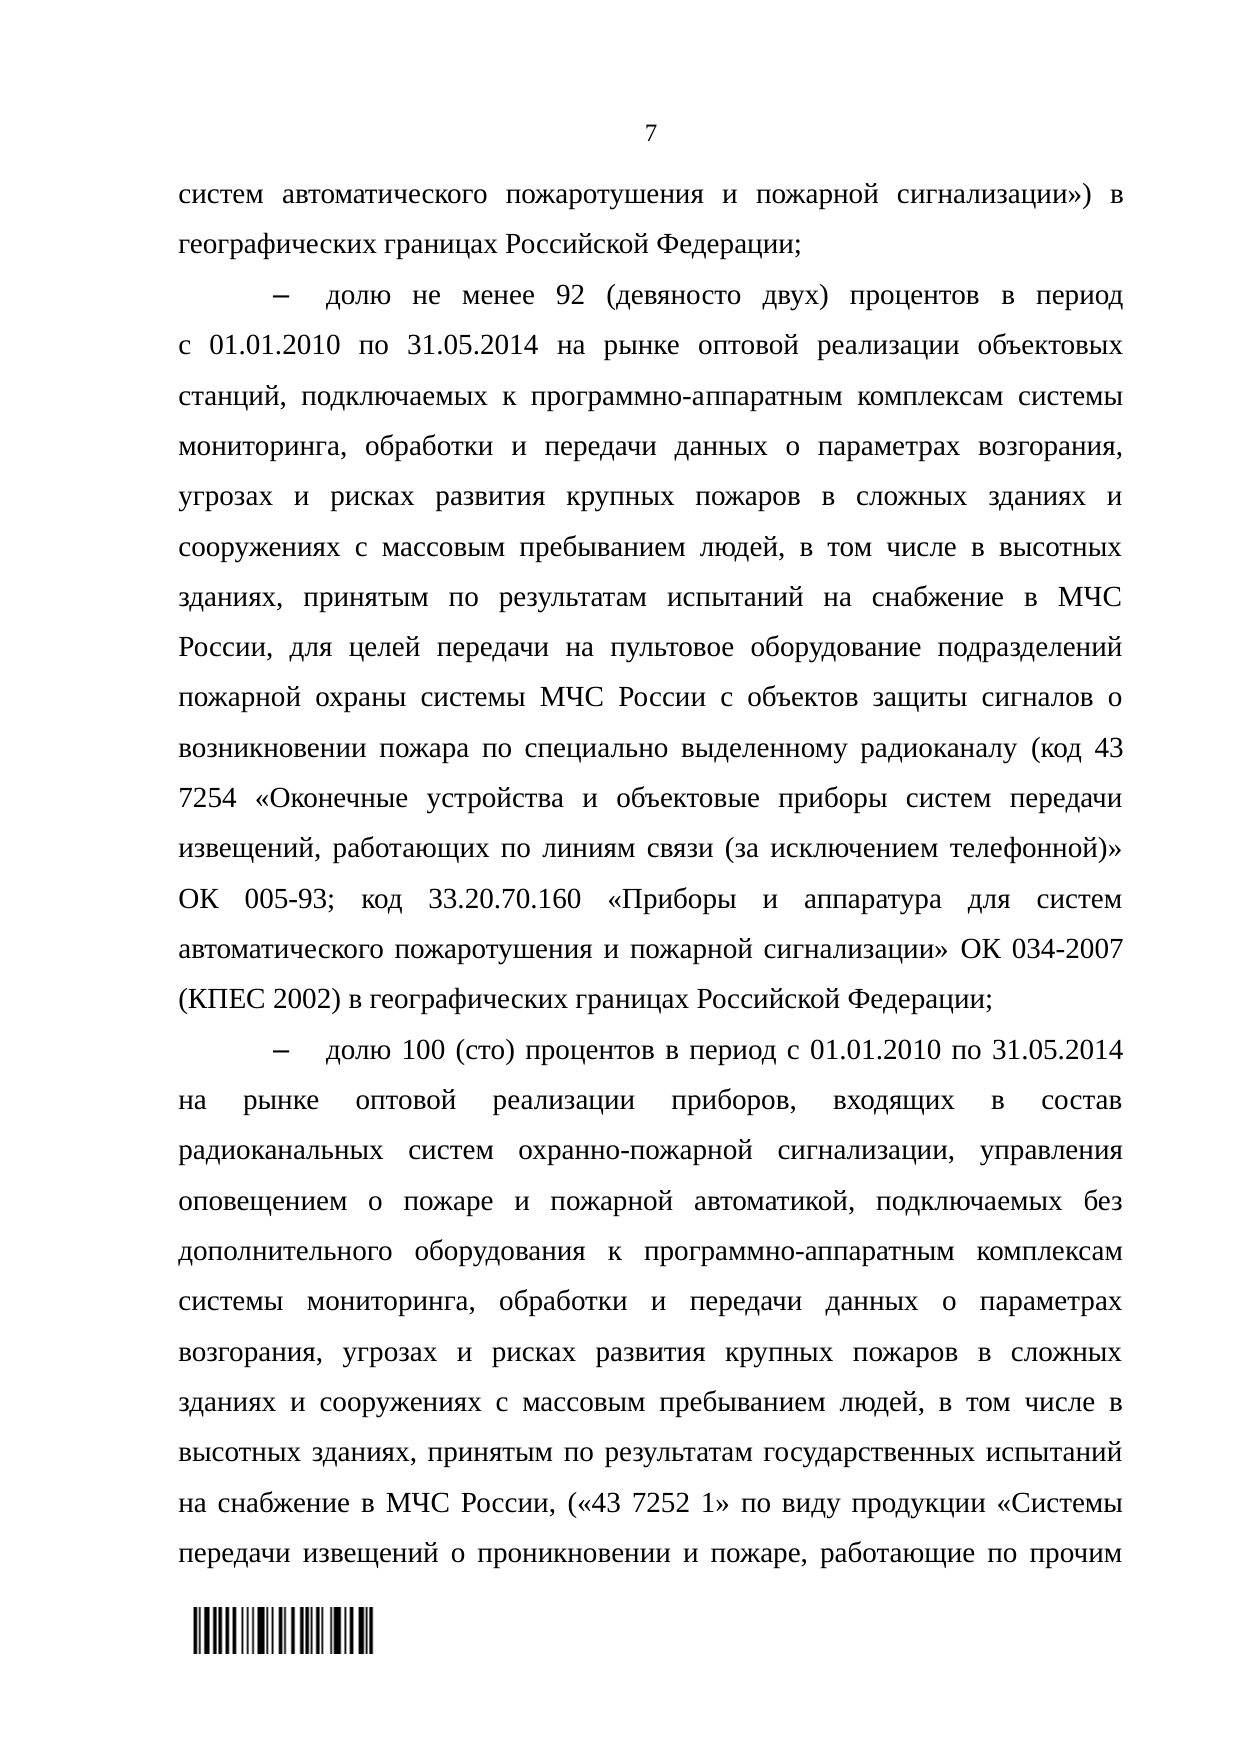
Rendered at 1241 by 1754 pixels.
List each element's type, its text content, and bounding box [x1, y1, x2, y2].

picture [178, 1607, 391, 1654]
list долю 100 (сто) процентов в период с 01.01.2010 по 31.05.2014 на рынке оптовой реализации приборов, входящих в состав радиоканальных систем охранно-пожарной сигнализации, управления оповещением о пожаре и пожарной автоматикой, подключаемых без дополнительного оборудования к программно-аппаратным комплексам системы мониторинга, обработки и передачи данных о параметрах возгорания, угрозах и рисках развития крупных пожаров в сложных зданиях и сооружениях с массовым пребыванием людей, в том числе в высотных зданиях, принятым по результатам государственных испытаний на снабжение в МЧС России, («43 7252 1» по виду продукции «Системы передачи извещений о проникновении и пожаре, работающие по прочим [178, 1032, 1123, 1568]
list систем автоматического пожаротушения и пожарной сигнализации») в географических границах Российской Федерации; [178, 176, 1123, 260]
list долю не менее 92 (девяносто двух) процентов в период с 01.01.2010 по 31.05.2014 на рынке оптовой реализации объектовых станций, подключаемых к программно-аппаратным комплексам системы мониторинга, обработки и передачи данных о параметрах возгорания, угрозах и рисках развития крупных пожаров в сложных зданиях и сооружениях с массовым пребыванием людей, в том числе в высотных зданиях, принятым по результатам испытаний на снабжение в МЧС России, для целей передачи на пультовое оборудование подразделений пожарной охраны системы МЧС России с объектов защиты сигналов о возникновении пожара по специально выделенному радиоканалу (код 43 7254 «Оконечные устройства и объектовые приборы систем передачи извещений, работающих по линиям связи (за исключением телефонной)» ОК 005-93; код 33.20.70.160 «Приборы и аппаратура для систем автоматического пожаротушения и пожарной сигнализации» ОК 034-2007 (КПЕС 2002) в географических границах Российской Федерации; [178, 277, 1123, 1015]
